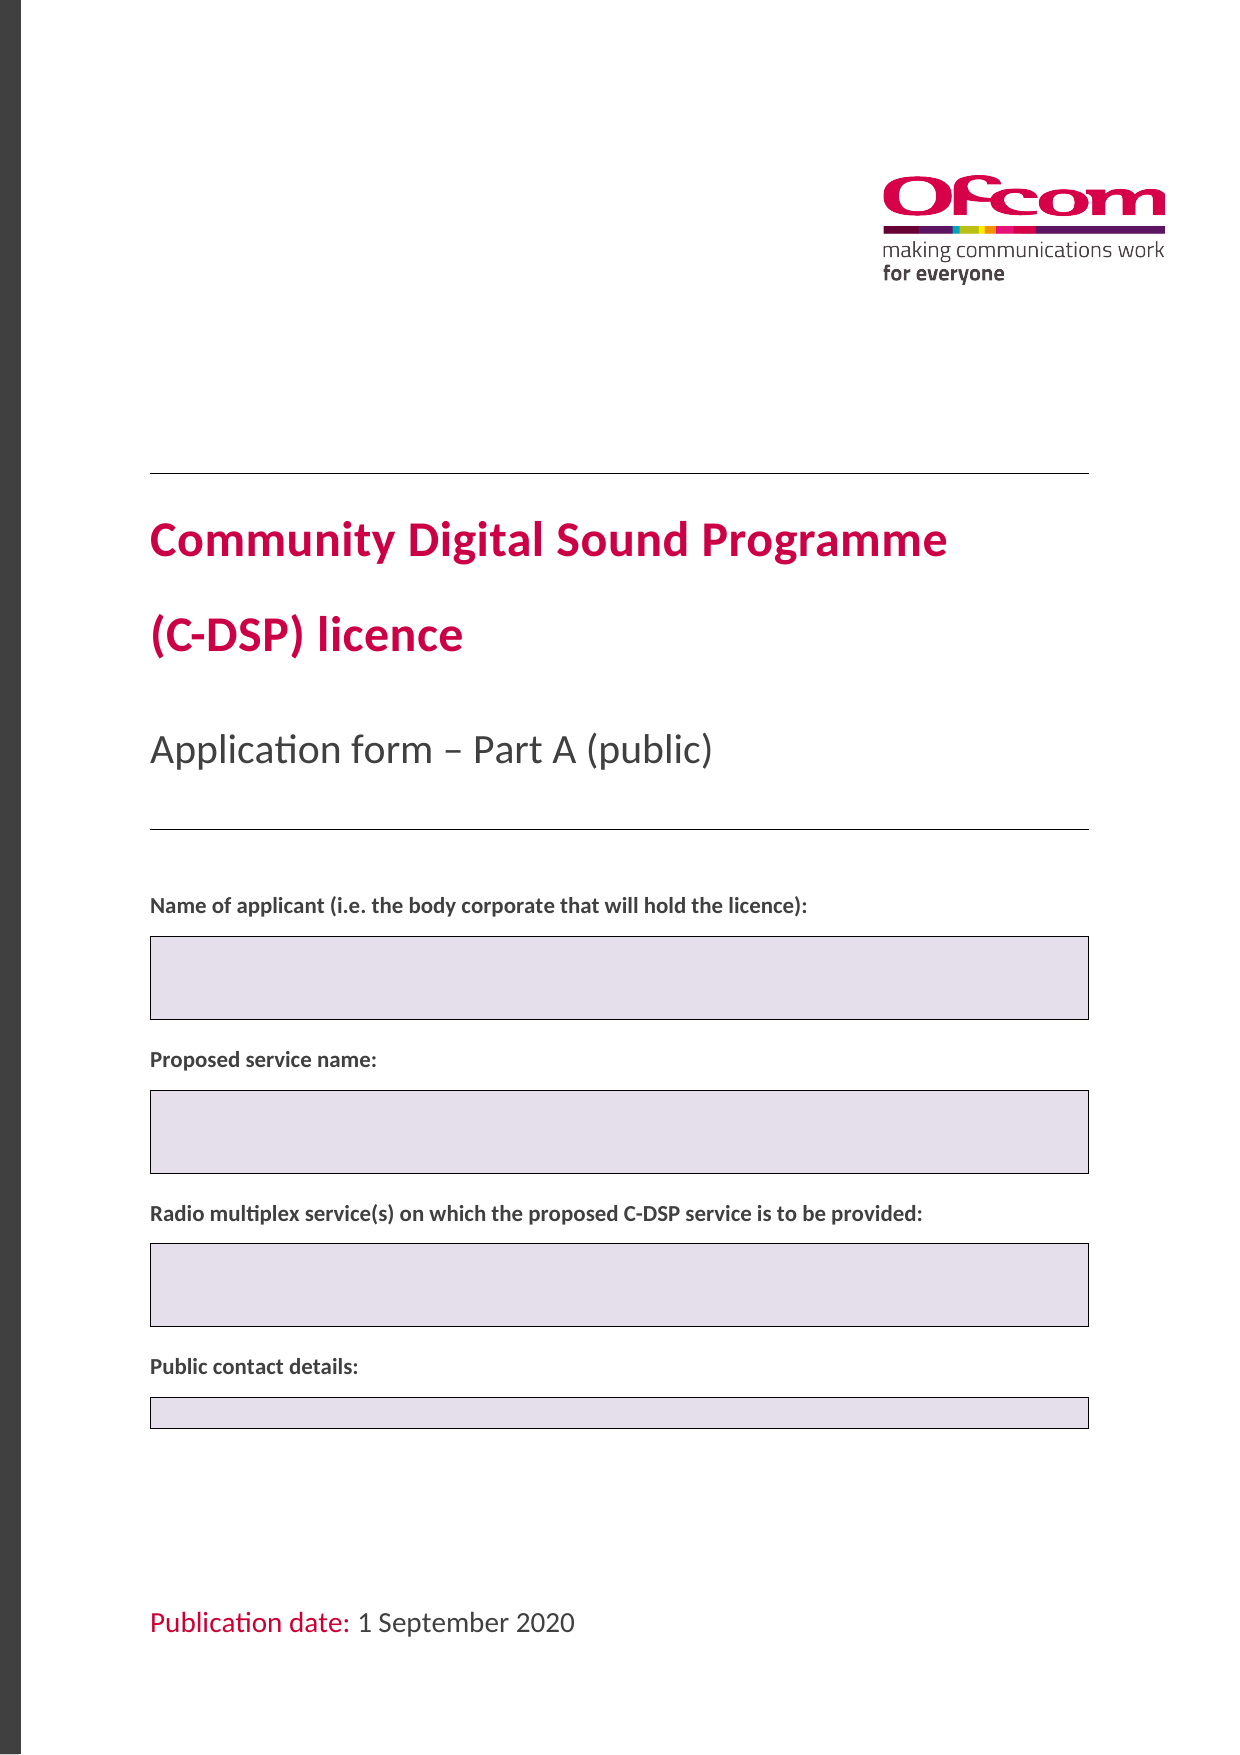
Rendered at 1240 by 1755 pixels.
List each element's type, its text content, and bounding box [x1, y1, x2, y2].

text Proposed service name: [150, 1045, 1089, 1073]
subtitle Application form – Part A (public) [150, 723, 1089, 774]
text Radio multiplex service(s) on which the proposed C-DSP service is to be provided: [150, 1199, 1089, 1227]
text Name of applicant (i.e. the body corporate that will hold the licence): [150, 891, 1089, 919]
subtitle (C-DSP) licence [150, 603, 1089, 664]
text Public contact details: [150, 1352, 1089, 1380]
subtitle Community Digital Sound Programme [150, 508, 1089, 569]
